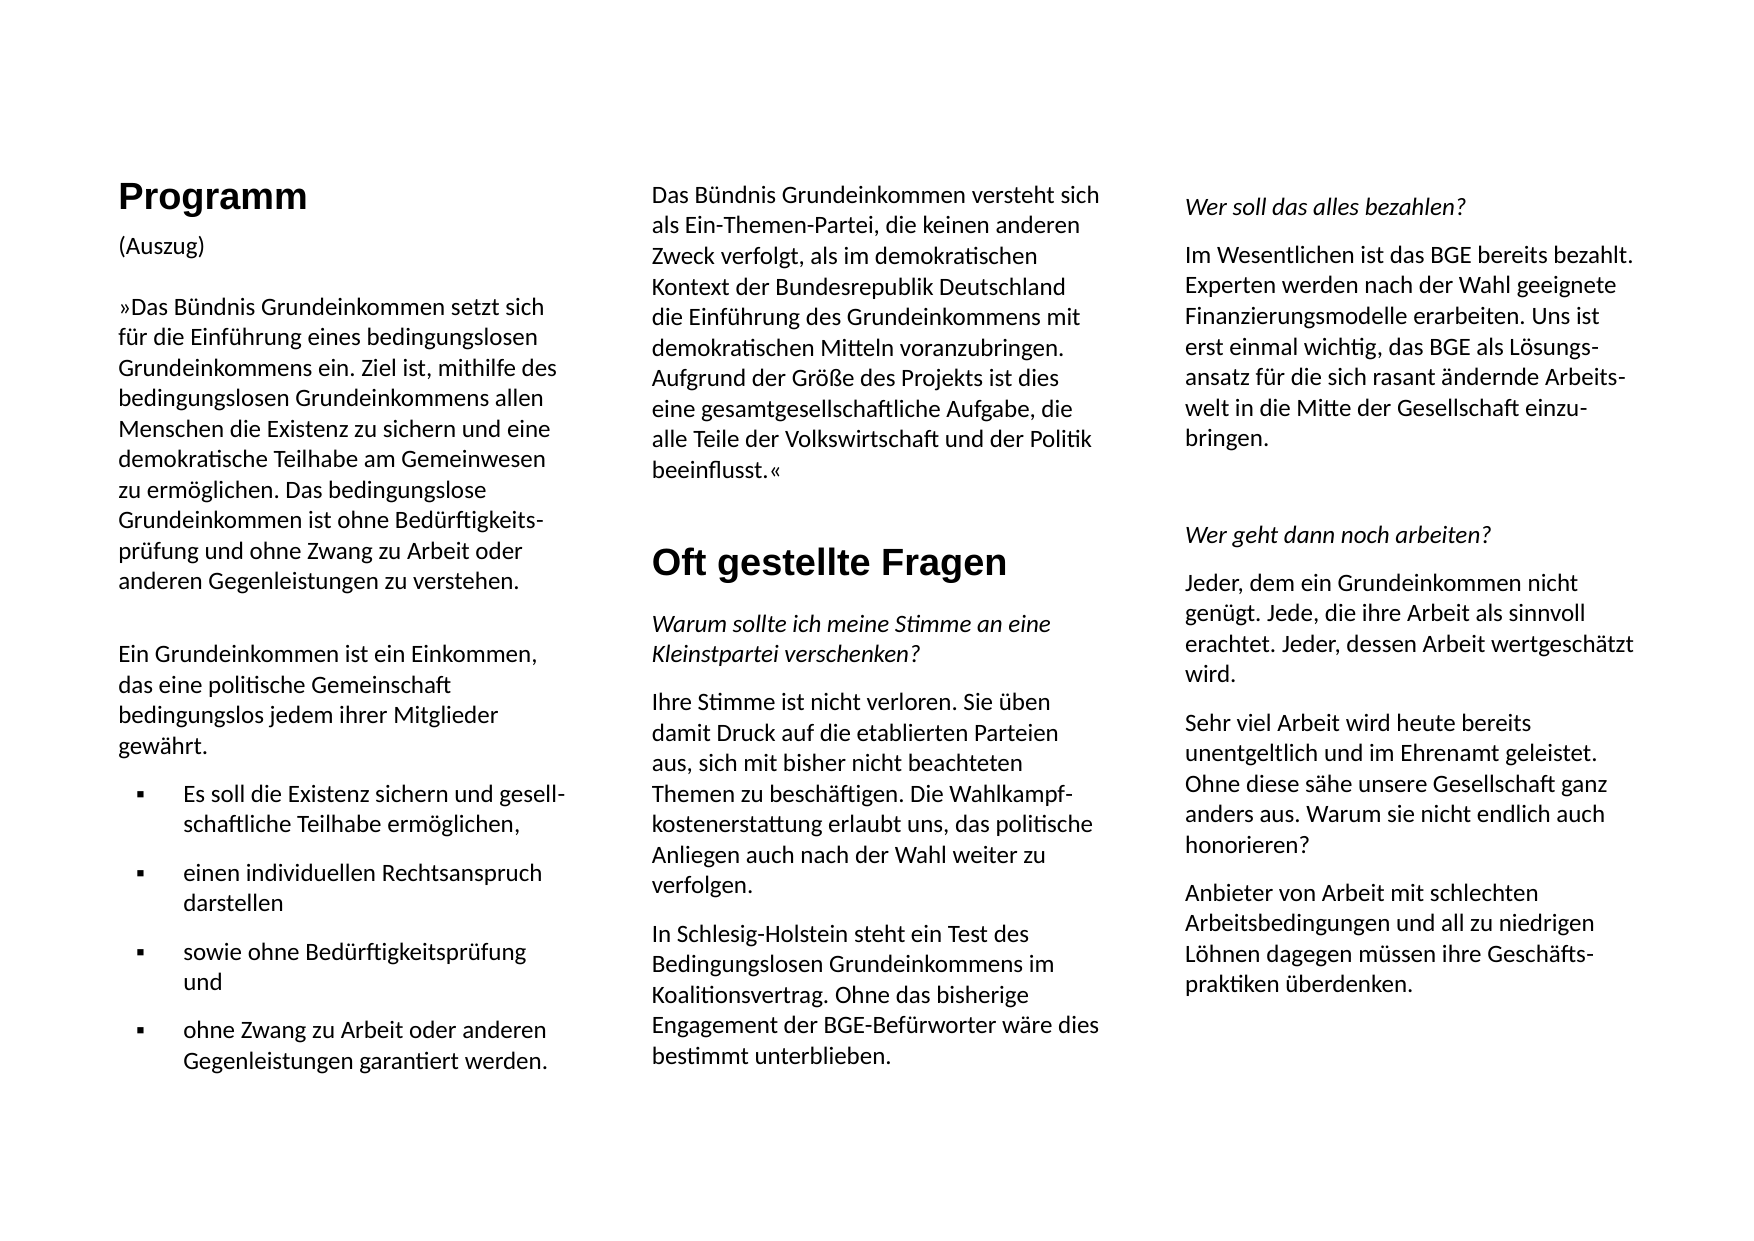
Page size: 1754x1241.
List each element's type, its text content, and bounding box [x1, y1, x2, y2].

table_header Das Bündnis Grundeinkommen versteht sich als Ein-Themen-Partei, die keinen anderen Zweck verfolgt, als im demokratischen Kontext der Bundesrepublik Deutschland die Einführung des Grundeinkommens mit demokratischen Mitteln voranzubringen. Aufgrund der Größe des Projekts ist dies eine gesamtgesellschaftliche Aufgabe, die alle Teile der Volkswirtschaft und der Politik beeinflusst.« Oft gestellte Fragen Warum sollte ich meine Stimme an eine Kleinstpartei verschenken? Ihre Stimme ist nicht verloren. Sie üben damit Druck auf die etablierten Parteien aus, sich mit bisher nicht beachteten Themen zu beschäftigen. Die Wahlkampf­kostenerstattung erlaubt uns, das politische Anliegen auch nach der Wahl weiter zu verfolgen. In Schlesig-Holstein steht ein Test des Bedingungslosen Grundeinkommens im Koalitionsvertrag. Ohne das bisherige Engagement der BGE-Befürworter wäre dies bestimmt unterblieben. [610, 118, 1144, 1122]
table_header Wer soll das alles bezahlen? Im Wesentlichen ist das BGE bereits bezahlt. Experten werden nach der Wahl geeignete Finanzierungsmodelle erarbeiten. Uns ist erst einmal wichtig, das BGE als Lösungs­ansatz für die sich rasant ändernde Arbeits­welt in die Mitte der Gesellschaft einzu­bringen. Wer geht dann noch arbeiten? Jeder, dem ein Grundeinkommen nicht genügt. Jede, die ihre Arbeit als sinnvoll erachtet. Jeder, dessen Arbeit wertgeschätzt wird. Sehr viel Arbeit wird heute bereits unentgeltlich und im Ehrenamt geleistet. Ohne diese sähe unsere Gesellschaft ganz anders aus. Warum sie nicht endlich auch honorieren? Anbieter von Arbeit mit schlechten Arbeitsbedingungen und all zu niedrigen Löhnen dagegen müssen ihre Geschäfts­praktiken überdenken. [1144, 118, 1677, 1122]
table_header Programm (Auszug) »Das Bündnis Grundeinkommen setzt sich für die Einführung eines bedingungslosen Grund­einkommens ein. Ziel ist, mithilfe des bedingungslosen Grundeinkommens allen Menschen die Existenz zu sichern und eine demokratische Teilhabe am Gemeinwesen zu ermöglichen. Das bedingungslose Grundeinkommen ist ohne Bedürftigkeits­prüfung und ohne Zwang zu Arbeit oder anderen Gegenleistungen zu verstehen. Ein Grundeinkommen ist ein Einkommen, das eine politische Gemeinschaft bedingungslos jedem ihrer Mitglieder gewährt. Es soll die Existenz sichern und gesell­schaftliche Teilhabe ermöglichen, einen individuellen Rechtsanspruch darstellen sowie ohne Bedürftigkeitsprüfung und ohne Zwang zu Arbeit oder anderen Gegenleistungen garantiert werden. [77, 118, 610, 1122]
